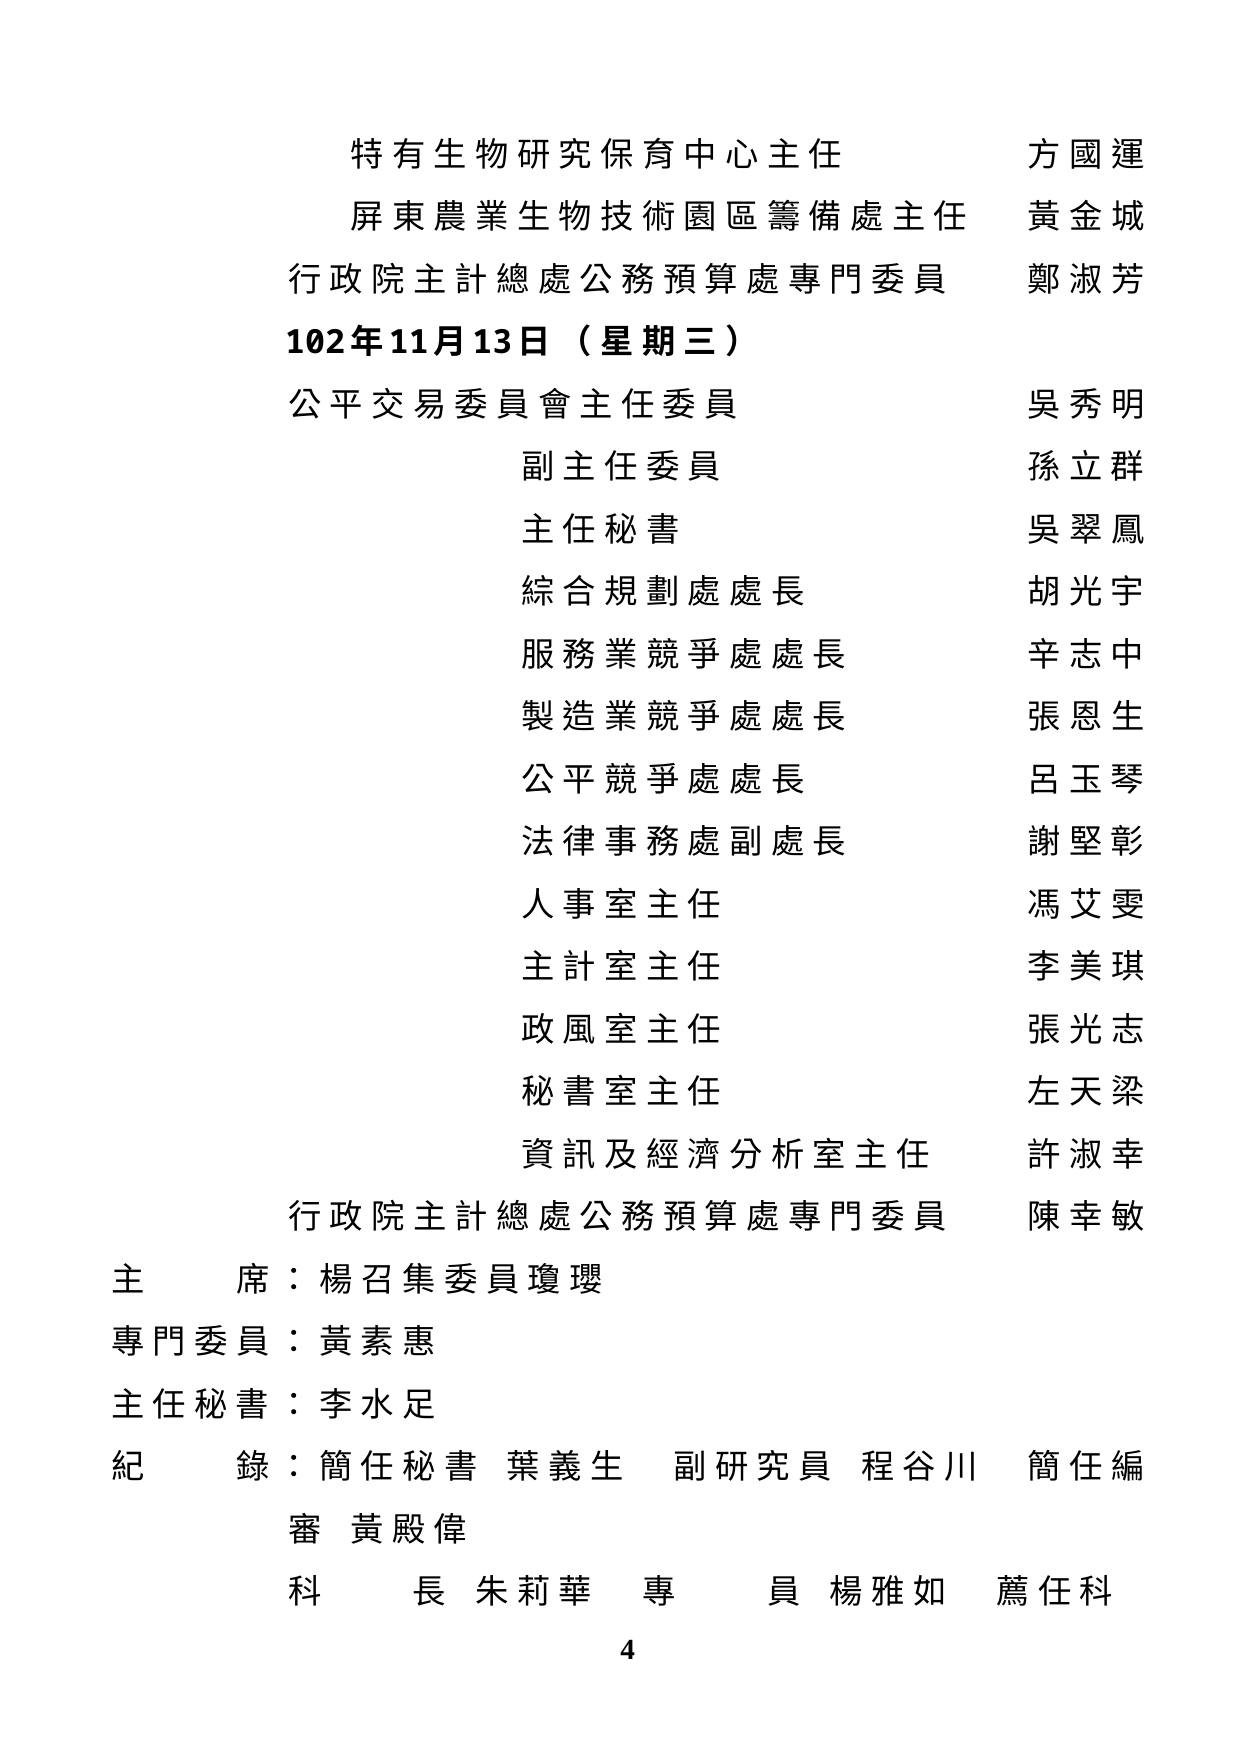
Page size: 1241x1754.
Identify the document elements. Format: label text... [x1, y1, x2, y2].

text 特有生物研究保育中心主任 方國運 [343, 110, 1148, 173]
text 屏東農業生物技術園區籌備處主任 黃金城 [343, 173, 1148, 235]
text 服務業競爭處處長 辛志中 [171, 610, 1148, 673]
text 製造業競爭處處長 張恩生 [171, 673, 1148, 735]
text 公平競爭處處長 呂玉琴 [171, 735, 1148, 798]
text 主計室主任 李美琪 [171, 923, 1148, 985]
text 秘書室主任 左天梁 [171, 1048, 1148, 1110]
text 主 席：楊召集委員瓊瓔 [107, 1235, 1148, 1298]
text 102年11月13日（星期三） [274, 298, 1148, 360]
text 專門委員：黃素惠 [107, 1298, 1148, 1360]
text 人事室主任 馮艾雯 [171, 860, 1148, 923]
text 綜合規劃處處長 胡光宇 [171, 548, 1148, 610]
text 主任秘書 吳翠鳳 [171, 485, 1148, 548]
text 公平交易委員會主任委員 吳秀明 [274, 360, 1148, 423]
text 法律事務處副處長 謝堅彰 [171, 798, 1148, 860]
text 主任秘書：李水足 [107, 1360, 1119, 1423]
text 行政院主計總處公務預算處專門委員 陳幸敏 [274, 1173, 1148, 1235]
text 紀 錄：簡任秘書 葉義生 副研究員 程谷川 簡任編審 黃殿偉 [107, 1423, 1163, 1548]
text 資訊及經濟分析室主任 許淑幸 [171, 1110, 1148, 1173]
text 行政院主計總處公務預算處專門委員 鄭淑芳 [274, 235, 1148, 298]
text 政風室主任 張光志 [171, 985, 1148, 1048]
text 副主任委員 孫立群 [171, 423, 1148, 485]
text 科 長 朱莉華 專 員 楊雅如 薦任科 [280, 1548, 1148, 1610]
